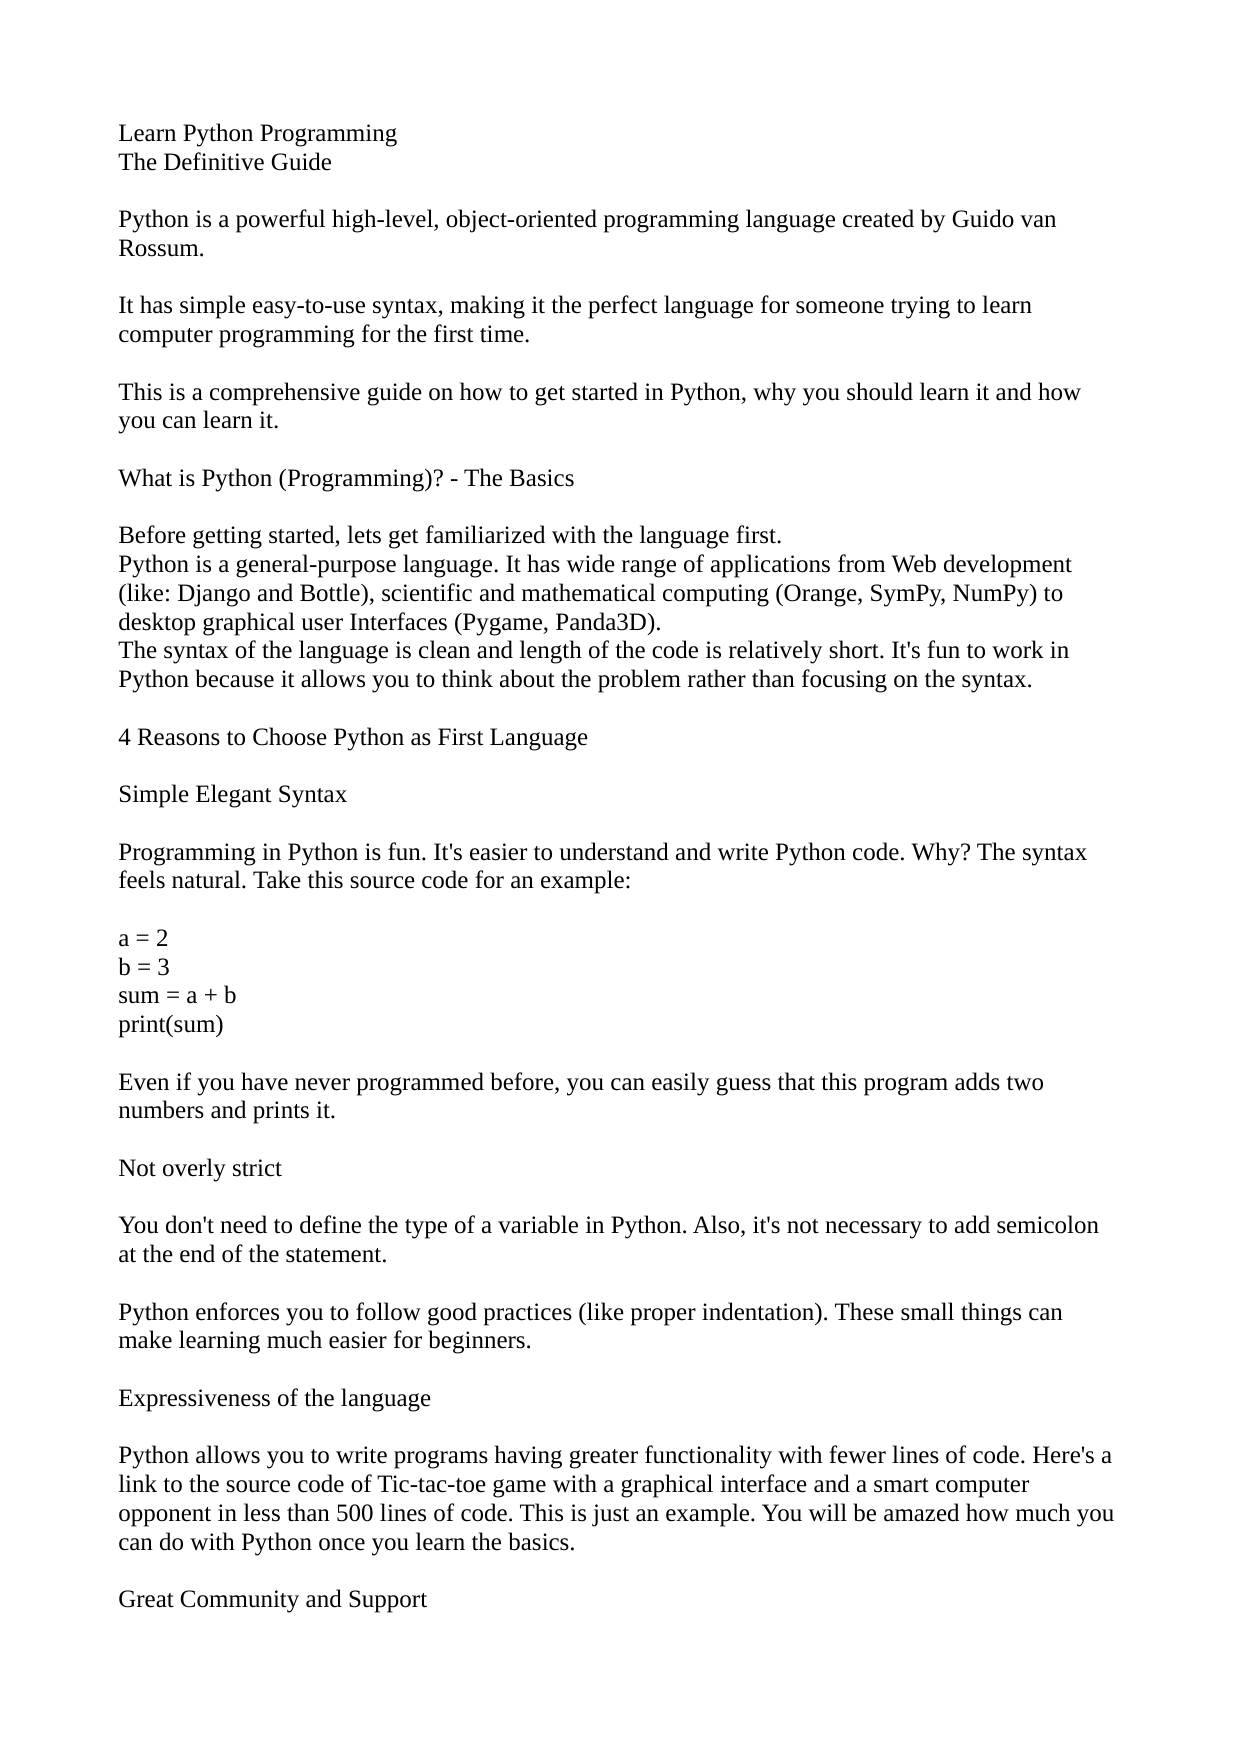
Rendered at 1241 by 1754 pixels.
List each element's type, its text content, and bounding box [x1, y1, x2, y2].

text Programming in Python is fun. It's easier to understand and write Python code. Why? The syntax feels natural. Take this source code for an example: [118, 837, 1122, 894]
text Python allows you to write programs having greater functionality with fewer lines of code. Here's a link to the source code of Tic-tac-toe game with a graphical interface and a smart computer opponent in less than 500 lines of code. This is just an example. You will be amazed how much you can do with Python once you learn the basics. [118, 1441, 1122, 1556]
text Python is a powerful high-level, object-oriented programming language created by Guido van Rossum. [118, 204, 1122, 262]
text You don't need to define the type of a variable in Python. Also, it's not necessary to add semicolon at the end of the statement. [118, 1211, 1122, 1268]
text This is a comprehensive guide on how to get started in Python, why you should learn it and how you can learn it. [118, 377, 1122, 434]
text b = 3 [118, 952, 1122, 981]
text Before getting started, lets get familiarized with the language first. [118, 521, 1122, 549]
text Simple Elegant Syntax [118, 779, 1122, 808]
text print(sum) [118, 1009, 1122, 1038]
text What is Python (Programming)? - The Basics [118, 463, 1122, 492]
text sum = a + b [118, 981, 1122, 1009]
text a = 2 [118, 923, 1122, 952]
text Expressiveness of the language [118, 1383, 1122, 1412]
text Not overly strict [118, 1153, 1122, 1182]
text Learn Python Programming [118, 118, 1122, 147]
text Python enforces you to follow good practices (like proper indentation). These small things can make learning much easier for beginners. [118, 1297, 1122, 1354]
text 4 Reasons to Choose Python as First Language [118, 722, 1122, 751]
text Python is a general-purpose language. It has wide range of applications from Web development (like: Django and Bottle), scientific and mathematical computing (Orange, SymPy, NumPy) to desktop graphical user Interfaces (Pygame, Panda3D). [118, 549, 1122, 636]
text It has simple easy-to-use syntax, making it the perfect language for someone trying to learn computer programming for the first time. [118, 291, 1122, 348]
text Even if you have never programmed before, you can easily guess that this program adds two numbers and prints it. [118, 1067, 1122, 1124]
text Great Community and Support [118, 1584, 1122, 1613]
text The syntax of the language is clean and length of the code is relatively short. It's fun to work in Python because it allows you to think about the problem rather than focusing on the syntax. [118, 636, 1122, 693]
text The Definitive Guide [118, 147, 1122, 176]
